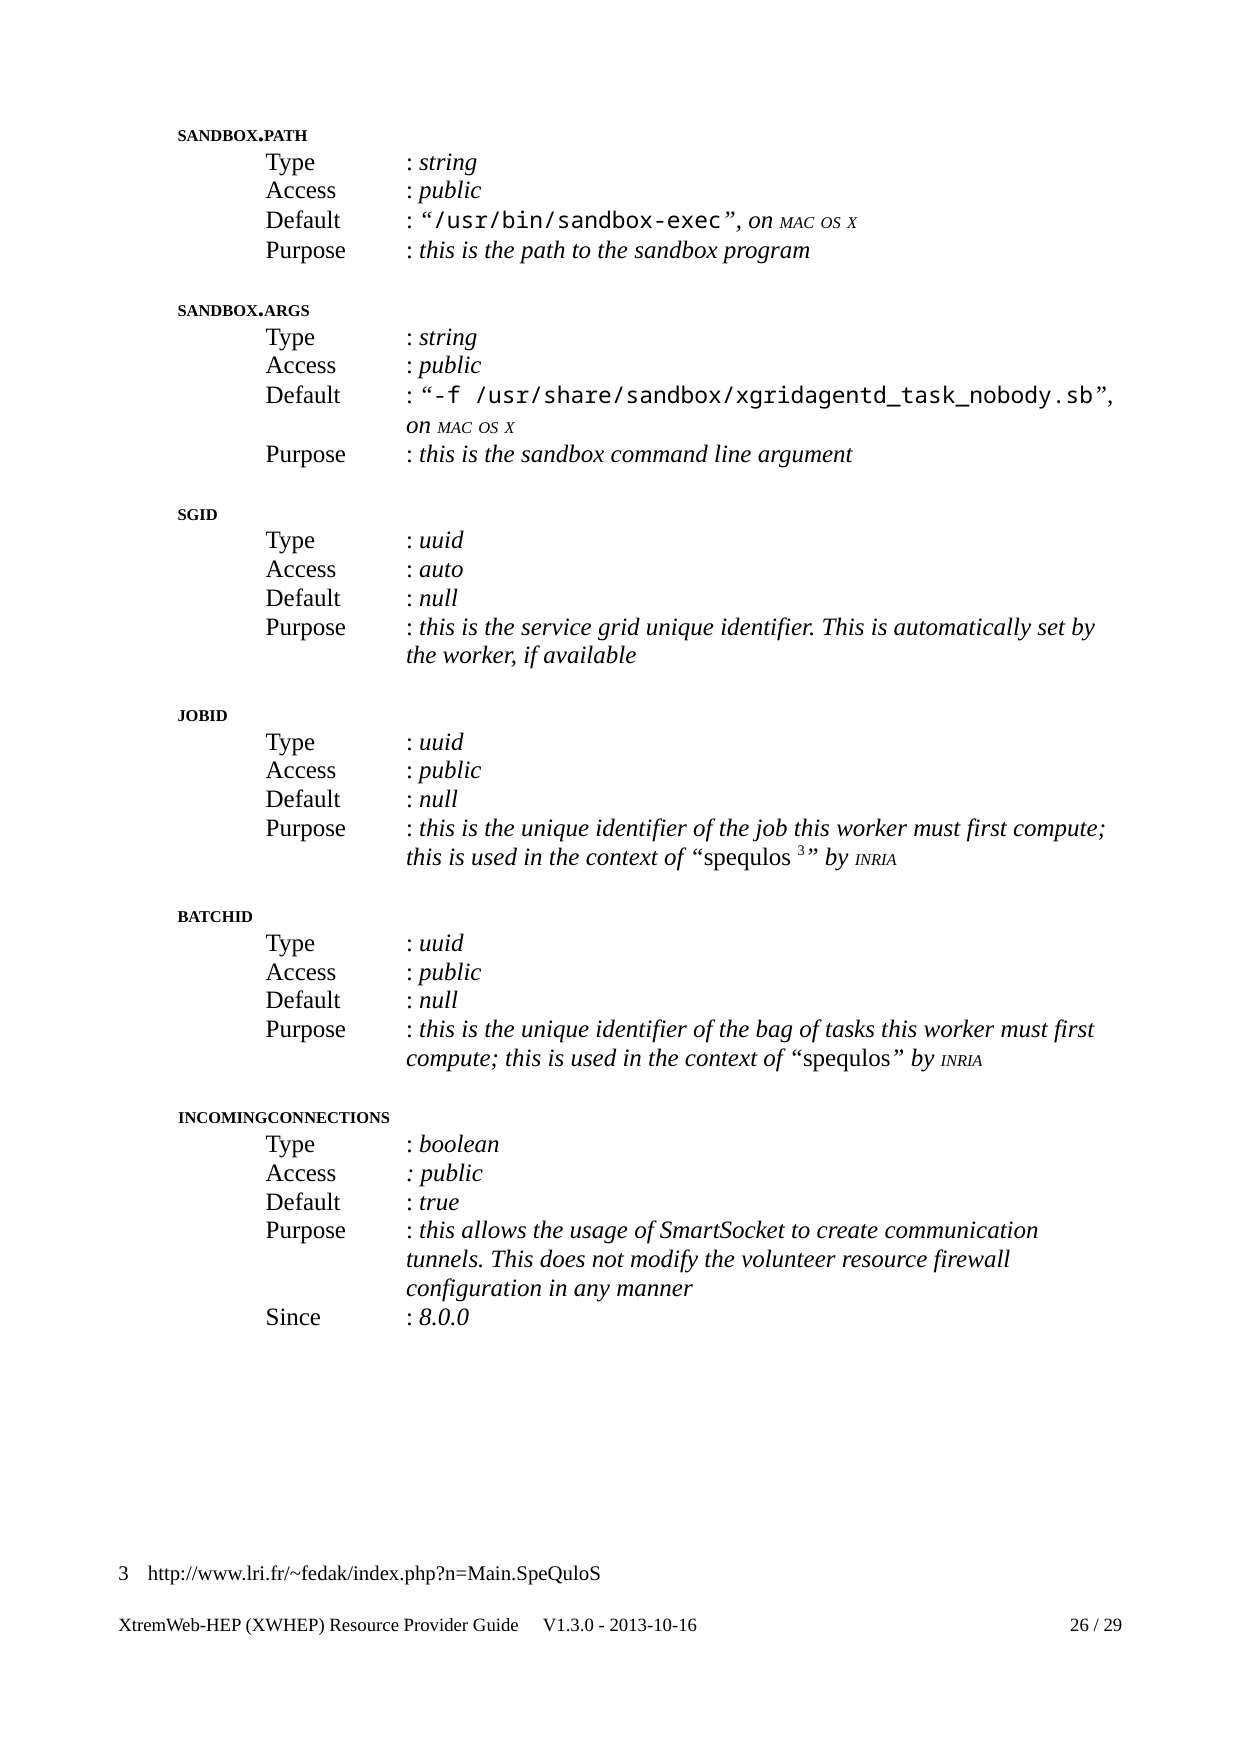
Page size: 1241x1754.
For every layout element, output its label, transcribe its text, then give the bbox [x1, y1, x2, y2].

text sandbox.args [177, 293, 1122, 322]
text Access : public [265, 1158, 1122, 1187]
text batchid [177, 899, 1122, 928]
text Default : null [265, 784, 1122, 813]
text incomingconnections [178, 1101, 1122, 1129]
text Purpose : this is the path to the sandbox program [265, 236, 1122, 264]
text Purpose : this is the unique identifier of the bag of tasks this worker must first compute; this is used in the context of “spequlos” by inria [265, 1014, 1122, 1072]
text Access : auto [265, 554, 1122, 583]
text Purpose : this is the service grid unique identifier. This is automatically set by the worker, if available [265, 612, 1122, 669]
text Access : public [265, 176, 1122, 204]
text Purpose : this allows the usage of SmartSocket to create communication tunnels. This does not modify the volunteer resource firewall configuration in any manner [265, 1216, 1122, 1302]
text Type : uuid [265, 928, 1122, 957]
text Type : string [265, 322, 1122, 351]
text Default : “/usr/bin/sandbox-exec”, on mac os x [265, 204, 1122, 236]
text Default : null [265, 986, 1122, 1014]
text Purpose : this is the sandbox command line argument [265, 439, 1122, 468]
text Access : public [265, 957, 1122, 986]
text Type : string [265, 147, 1122, 176]
text Type : boolean [265, 1129, 1122, 1158]
text sandbox.path [177, 118, 1122, 147]
text Since : 8.0.0 [265, 1302, 1122, 1331]
text Default : null [265, 583, 1122, 612]
text http://www.lri.fr/~fedak/index.php?n=Main.SpeQuloS [118, 1561, 1122, 1585]
text Type : uuid [265, 727, 1122, 756]
text Access : public [265, 756, 1122, 784]
text Purpose : this is the unique identifier of the job this worker must first compute; this is used in the context of “spequlos ” by inria [265, 813, 1122, 871]
text Access : public [265, 351, 1122, 379]
text Type : uuid [265, 526, 1122, 554]
text Default : “-f /usr/share/sandbox/xgridagentd_task_nobody.sb”, on mac os x [265, 379, 1122, 439]
text jobid [177, 698, 1122, 727]
text sgid [177, 497, 1122, 526]
text Default : true [265, 1187, 1122, 1216]
